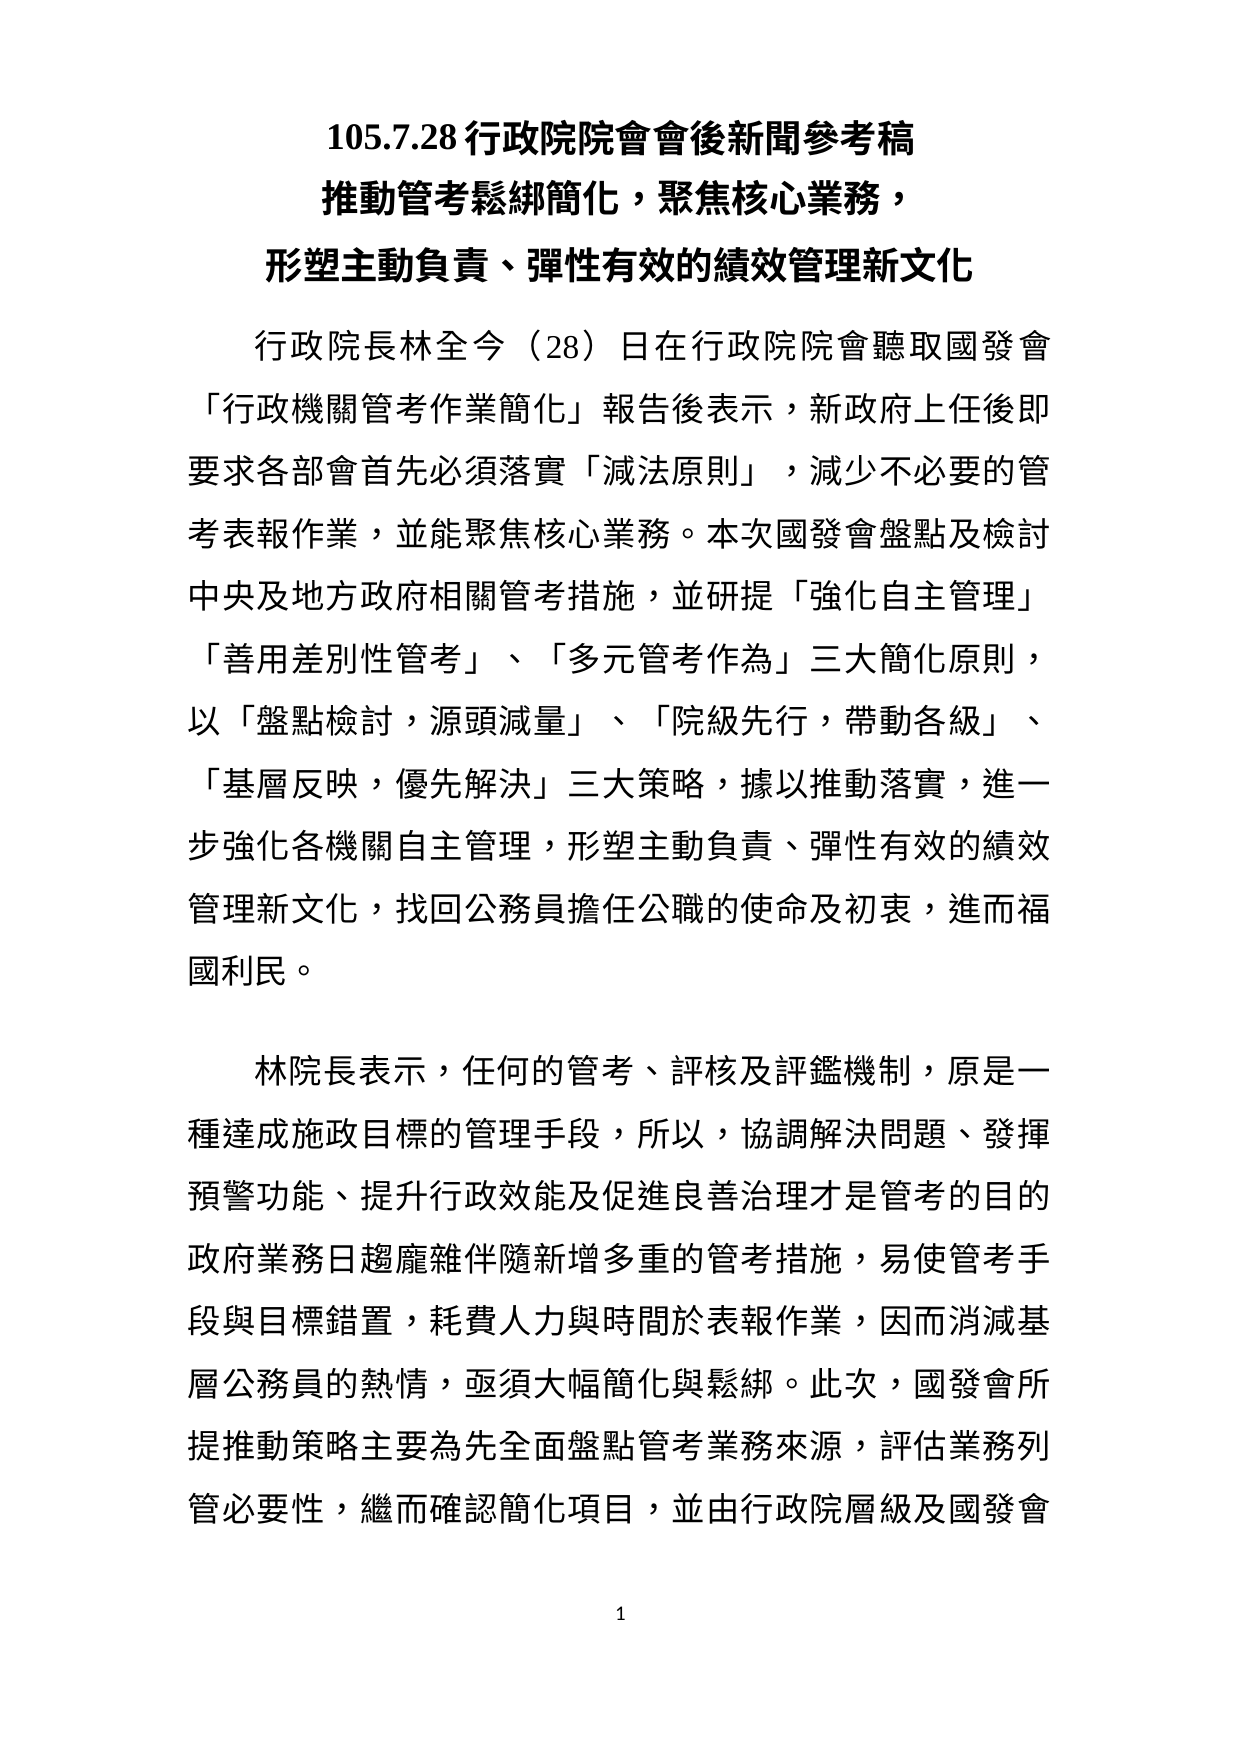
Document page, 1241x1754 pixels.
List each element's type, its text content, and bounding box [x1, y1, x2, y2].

text 推動管考鬆綁簡化，聚焦核心業務， [187, 169, 1053, 223]
text 形塑主動負責、彈性有效的績效管理新文化 [187, 236, 1053, 290]
text 105.7.28行政院院會會後新聞參考稿 [187, 94, 1053, 157]
text 林院長表示，任何的管考、評核及評鑑機制，原是一種達成施政目標的管理手段，所以，協調解決問題、發揮預警功能、提升行政效能及促進良善治理才是管考的目的。政府業務日趨龐雜伴隨新增多重的管考措施，易使管考手段與目標錯置，耗費人力與時間於表報作業，因而消減基層公務員的熱情，亟須大幅簡化與鬆綁。此次，國發會所提推動策略主要為先全面盤點管考業務來源，評估業務列管必要性，繼而確認簡化項目，並由行政院層級及國發會率先進行管考作業簡化措施，再進一步推動中央部會及地方政府簡化作業。而基層反映相關重複且過度之管考作為，已列為優先簡化項目，使簡化作業立即產生效果。例如：基本設施補助計畫管考不僅立即調降管考頻率，並大幅減少書面考核，並自106年起將回歸地方政府自主管理；另經大幅簡化後，總統政見及院長巡視追蹤由週報改為季報，估計約節省填列約50%時間；政院管制計畫由月報改為季報，並減少13項列管計畫，並建立配套的風險預警機制，使公務員能聚焦核心業務，以推動政府施政政策及服務民眾。 [187, 1034, 1053, 1534]
text 行政院長林全今（28）日在行政院院會聽取國發會「行政機關管考作業簡化」報告後表示，新政府上任後即要求各部會首先必須落實「減法原則」，減少不必要的管考表報作業，並能聚焦核心業務。本次國發會盤點及檢討中央及地方政府相關管考措施，並研提「強化自主管理」、「善用差別性管考」、「多元管考作為」三大簡化原則，以「盤點檢討，源頭減量」、「院級先行，帶動各級」、「基層反映，優先解決」三大策略，據以推動落實，進一步強化各機關自主管理，形塑主動負責、彈性有效的績效管理新文化，找回公務員擔任公職的使命及初衷，進而福國利民。 [187, 309, 1053, 996]
